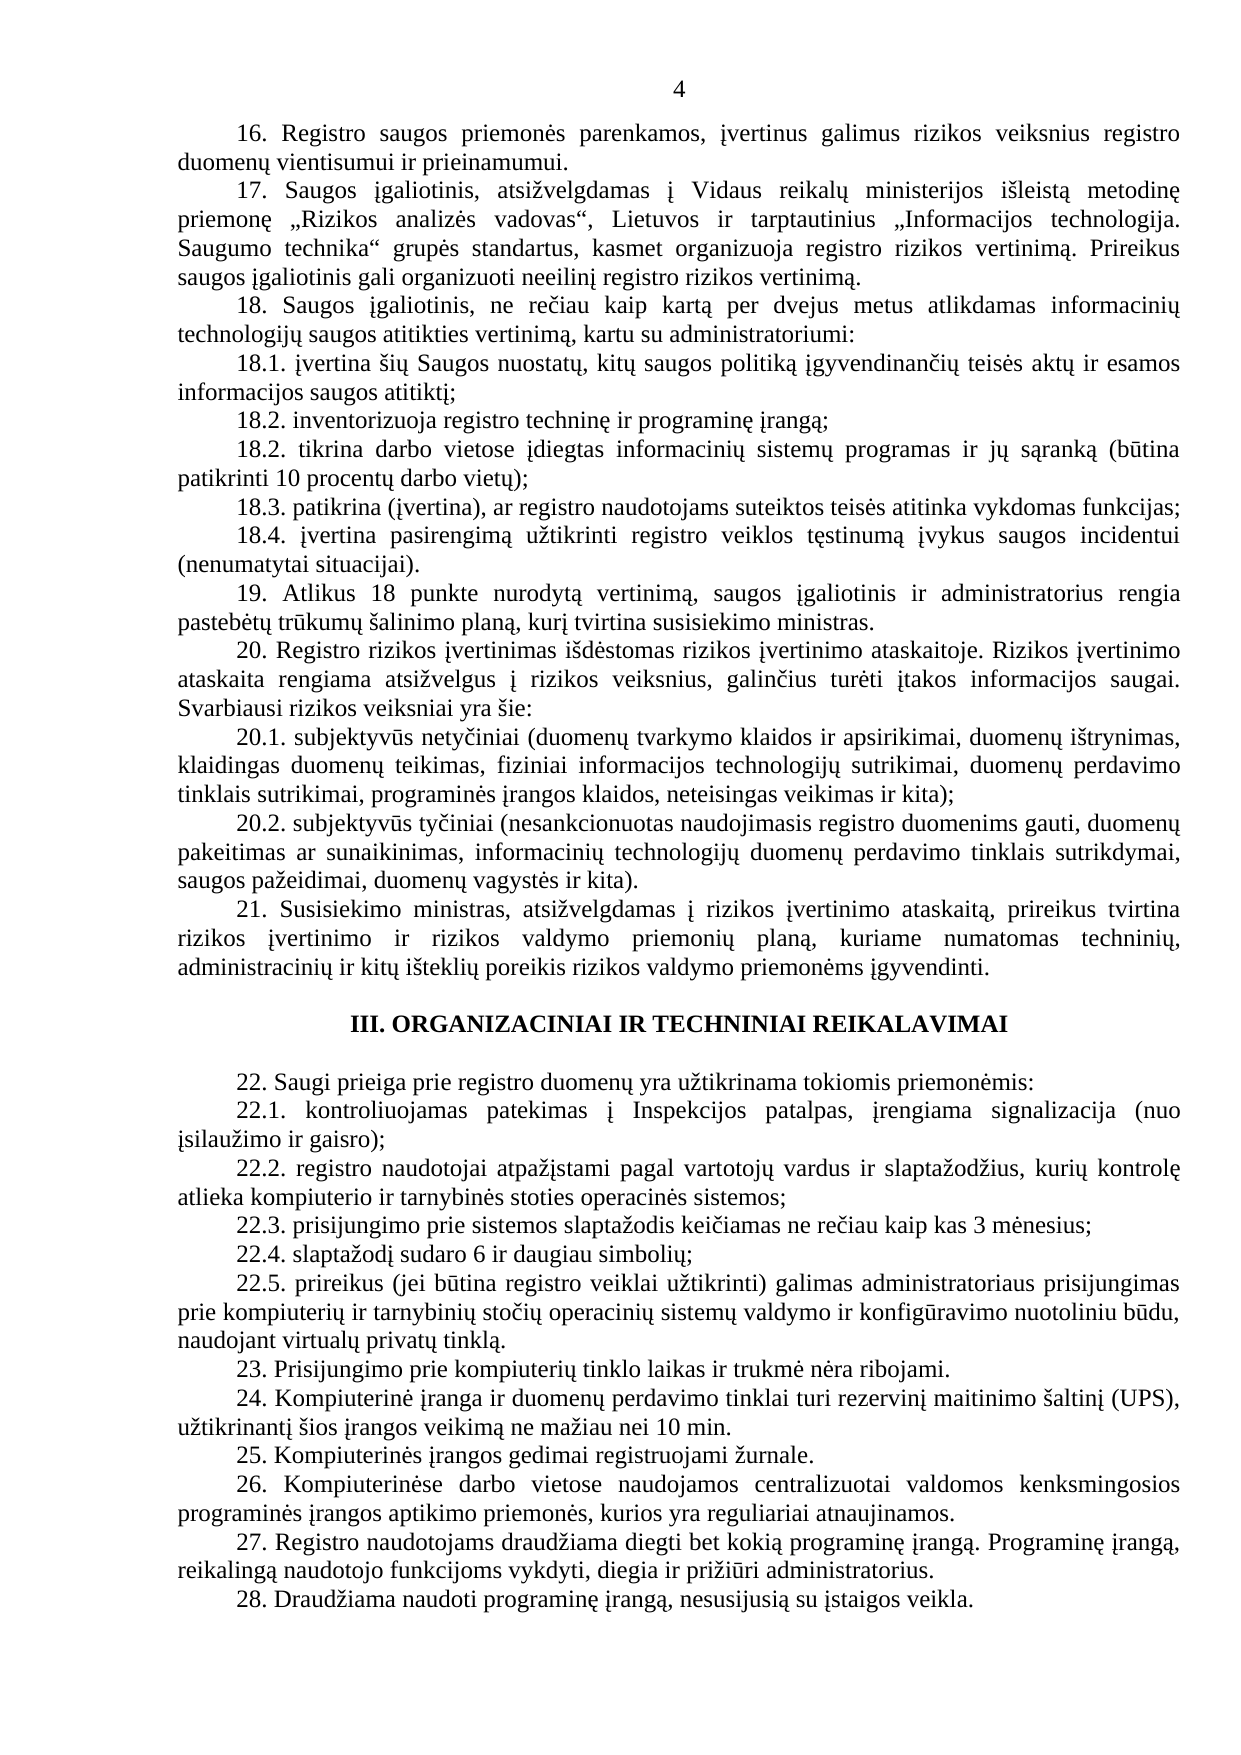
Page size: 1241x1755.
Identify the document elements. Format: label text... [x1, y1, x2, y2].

text 18.3. patikrina (įvertina), ar registro naudotojams suteiktos teisės atitinka vykdomas funkcijas; [177, 492, 1181, 521]
text 20. Registro rizikos įvertinimas išdėstomas rizikos įvertinimo ataskaitoje. Rizikos įvertinimo ataskaita rengiama atsižvelgus į rizikos veiksnius, galinčius turėti įtakos informacijos saugai. Svarbiausi rizikos veiksniai yra šie: [177, 636, 1181, 722]
text 20.2. subjektyvūs tyčiniai (nesankcionuotas naudojimasis registro duomenims gauti, duomenų pakeitimas ar sunaikinimas, informacinių technologijų duomenų perdavimo tinklais sutrikdymai, saugos pažeidimai, duomenų vagystės ir kita). [177, 808, 1181, 894]
text 22.1. kontroliuojamas patekimas į Inspekcijos patalpas, įrengiama signalizacija (nuo įsilaužimo ir gaisro); [177, 1096, 1181, 1153]
text 25. Kompiuterinės įrangos gedimai registruojami žurnale. [177, 1441, 1181, 1469]
text 22.2. registro naudotojai atpažįstami pagal vartotojų vardus ir slaptažodžius, kurių kontrolę atlieka kompiuterio ir tarnybinės stoties operacinės sistemos; [177, 1153, 1181, 1211]
text 21. Susisiekimo ministras, atsižvelgdamas į rizikos įvertinimo ataskaitą, prireikus tvirtina rizikos įvertinimo ir rizikos valdymo priemonių planą, kuriame numatomas techninių, administracinių ir kitų išteklių poreikis rizikos valdymo priemonėms įgyvendinti. [177, 894, 1181, 981]
text 27. Registro naudotojams draudžiama diegti bet kokią programinę įrangą. Programinę įrangą, reikalingą naudotojo funkcijoms vykdyti, diegia ir prižiūri administratorius. [177, 1527, 1181, 1584]
text III. ORGANIZACINIAI IR TECHNINIAI REIKALAVIMAI [177, 1009, 1181, 1038]
text 26. Kompiuterinėse darbo vietose naudojamos centralizuotai valdomos kenksmingosios programinės įrangos aptikimo priemonės, kurios yra reguliariai atnaujinamos. [177, 1469, 1181, 1527]
text 23. Prisijungimo prie kompiuterių tinklo laikas ir trukmė nėra ribojami. [177, 1354, 1181, 1383]
text 18.2. inventorizuoja registro techninę ir programinę įrangą; [177, 406, 1181, 434]
text 17. Saugos įgaliotinis, atsižvelgdamas į Vidaus reikalų ministerijos išleistą metodinę priemonę „Rizikos analizės vadovas“, Lietuvos ir tarptautinius „Informacijos technologija. Saugumo technika“ grupės standartus, kasmet organizuoja registro rizikos vertinimą. Prireikus saugos įgaliotinis gali organizuoti neeilinį registro rizikos vertinimą. [177, 176, 1181, 291]
text 28. Draudžiama naudoti programinę įrangą, nesusijusią su įstaigos veikla. [177, 1584, 1181, 1613]
text 22. Saugi prieiga prie registro duomenų yra užtikrinama tokiomis priemonėmis: [177, 1067, 1181, 1096]
text 24. Kompiuterinė įranga ir duomenų perdavimo tinklai turi rezervinį maitinimo šaltinį (UPS), užtikrinantį šios įrangos veikimą ne mažiau nei 10 min. [177, 1383, 1181, 1441]
text 16. Registro saugos priemonės parenkamos, įvertinus galimus rizikos veiksnius registro duomenų vientisumui ir prieinamumui. [177, 118, 1181, 176]
text 22.4. slaptažodį sudaro 6 ir daugiau simbolių; [177, 1239, 1181, 1268]
text 22.3. prisijungimo prie sistemos slaptažodis keičiamas ne rečiau kaip kas 3 mėnesius; [177, 1211, 1181, 1239]
text 18. Saugos įgaliotinis, ne rečiau kaip kartą per dvejus metus atlikdamas informacinių technologijų saugos atitikties vertinimą, kartu su administratoriumi: [177, 291, 1181, 348]
text 18.1. įvertina šių Saugos nuostatų, kitų saugos politiką įgyvendinančių teisės aktų ir esamos informacijos saugos atitiktį; [177, 348, 1181, 406]
text 20.1. subjektyvūs netyčiniai (duomenų tvarkymo klaidos ir apsirikimai, duomenų ištrynimas, klaidingas duomenų teikimas, fiziniai informacijos technologijų sutrikimai, duomenų perdavimo tinklais sutrikimai, programinės įrangos klaidos, neteisingas veikimas ir kita); [177, 722, 1181, 808]
text 22.5. prireikus (jei būtina registro veiklai užtikrinti) galimas administratoriaus prisijungimas prie kompiuterių ir tarnybinių stočių operacinių sistemų valdymo ir konfigūravimo nuotoliniu būdu, naudojant virtualų privatų tinklą. [177, 1268, 1181, 1354]
text 19. Atlikus 18 punkte nurodytą vertinimą, saugos įgaliotinis ir administratorius rengia pastebėtų trūkumų šalinimo planą, kurį tvirtina susisiekimo ministras. [177, 578, 1181, 636]
text 18.2. tikrina darbo vietose įdiegtas informacinių sistemų programas ir jų sąranką (būtina patikrinti 10 procentų darbo vietų); [177, 434, 1181, 492]
text 18.4. įvertina pasirengimą užtikrinti registro veiklos tęstinumą įvykus saugos incidentui (nenumatytai situacijai). [177, 521, 1181, 578]
